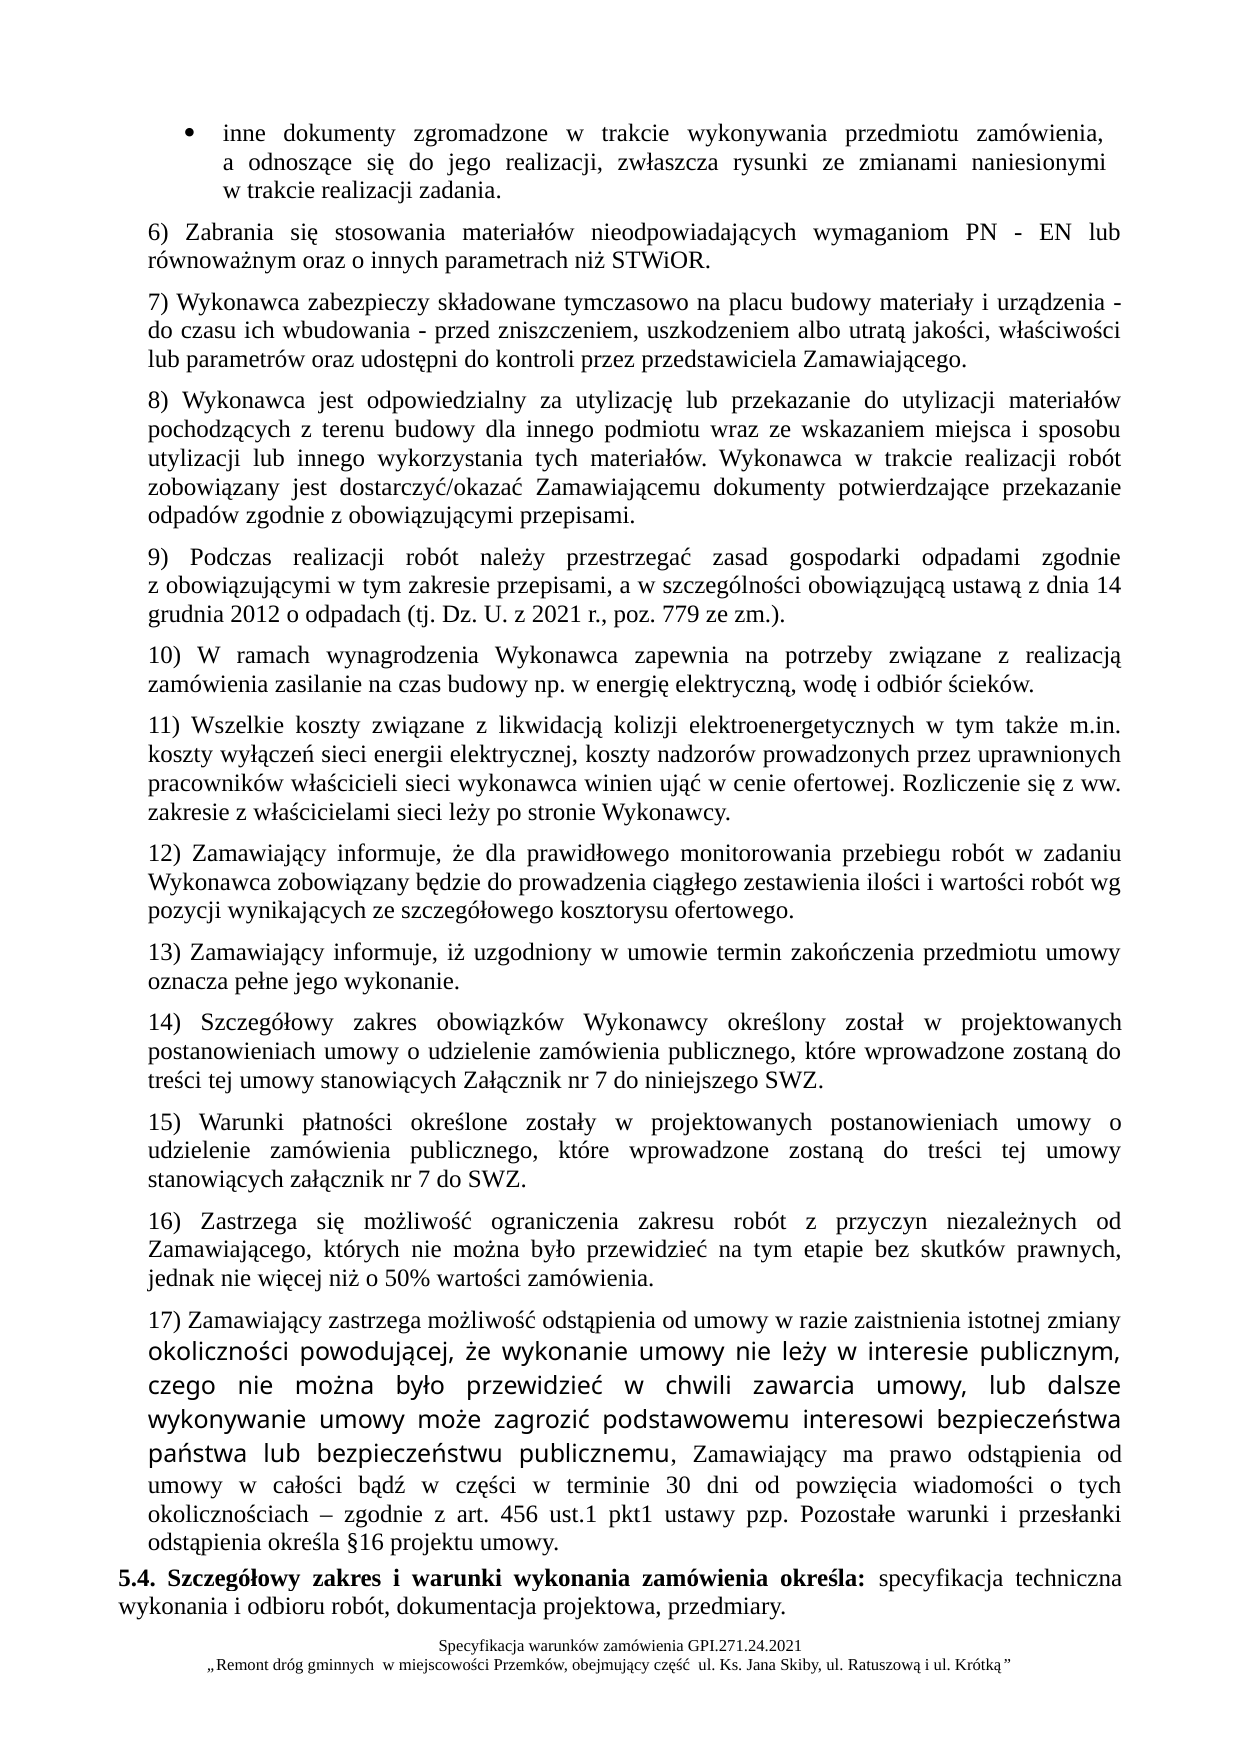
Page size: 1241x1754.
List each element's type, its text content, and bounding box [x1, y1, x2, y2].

list 15) Warunki płatności określone zostały w projektowanych postanowieniach umowy o udzielenie zamówienia publicznego, które wprowadzone zostaną do treści tej umowy stanowiących załącznik nr 7 do SWZ. [148, 1107, 1122, 1193]
text 12) Zamawiający informuje, że dla prawidłowego monitorowania przebiegu robót w zadaniu Wykonawca zobowiązany będzie do prowadzenia ciągłego zestawienia ilości i wartości robót wg pozycji wynikających ze szczegółowego kosztorysu ofertowego. [148, 838, 1122, 924]
list inne dokumenty zgromadzone w trakcie wykonywania przedmiotu zamówienia, a odnoszące się do jego realizacji, zwłaszcza rysunki ze zmianami naniesionymi w trakcie realizacji zadania. [185, 118, 1122, 204]
text 8) Wykonawca jest odpowiedzialny za utylizację lub przekazanie do utylizacji materiałów pochodzących z terenu budowy dla innego podmiotu wraz ze wskazaniem miejsca i sposobu utylizacji lub innego wykorzystania tych materiałów. Wykonawca w trakcie realizacji robót zobowiązany jest dostarczyć/okazać Zamawiającemu dokumenty potwierdzające przekazanie odpadów zgodnie z obowiązującymi przepisami. [148, 386, 1122, 529]
list 16) Zastrzega się możliwość ograniczenia zakresu robót z przyczyn niezależnych od Zamawiającego, których nie można było przewidzieć na tym etapie bez skutków prawnych, jednak nie więcej niż o 50% wartości zamówienia. [148, 1206, 1122, 1292]
text 7) Wykonawca zabezpieczy składowane tymczasowo na placu budowy materiały i urządzenia - do czasu ich wbudowania - przed zniszczeniem, uszkodzeniem albo utratą jakości, właściwości lub parametrów oraz udostępni do kontroli przez przedstawiciela Zamawiającego. [148, 287, 1122, 373]
text 10) W ramach wynagrodzenia Wykonawca zapewnia na potrzeby związane z realizacją zamówienia zasilanie na czas budowy np. w energię elektryczną, wodę i odbiór ścieków. [148, 641, 1122, 698]
text 5.4. Szczegółowy zakres i warunki wykonania zamówienia określa: specyfikacja techniczna wykonania i odbioru robót, dokumentacja projektowa, przedmiary. [118, 1563, 1122, 1620]
text 11) Wszelkie koszty związane z likwidacją kolizji elektroenergetycznych w tym także m.in. koszty wyłączeń sieci energii elektrycznej, koszty nadzorów prowadzonych przez uprawnionych pracowników właścicieli sieci wykonawca winien ująć w cenie ofertowej. Rozliczenie się z ww. zakresie z właścicielami sieci leży po stronie Wykonawcy. [148, 711, 1122, 826]
list 14) Szczegółowy zakres obowiązków Wykonawcy określony został w projektowanych postanowieniach umowy o udzielenie zamówienia publicznego, które wprowadzone zostaną do treści tej umowy stanowiących Załącznik nr 7 do niniejszego SWZ. [148, 1007, 1122, 1094]
text 9) Podczas realizacji robót należy przestrzegać zasad gospodarki odpadami zgodnie z obowiązującymi w tym zakresie przepisami, a w szczególności obowiązującą ustawą z dnia 14 grudnia 2012 o odpadach (tj. Dz. U. z 2021 r., poz. 779 ze zm.). [148, 542, 1122, 628]
text 6) Zabrania się stosowania materiałów nieodpowiadających wymaganiom PN - EN lub równoważnym oraz o innych parametrach niż STWiOR. [148, 217, 1122, 274]
text 13) Zamawiający informuje, iż uzgodniony w umowie termin zakończenia przedmiotu umowy oznacza pełne jego wykonanie. [148, 937, 1122, 994]
list 17) Zamawiający zastrzega możliwość odstąpienia od umowy w razie zaistnienia istotnej zmiany okoliczności powodującej, że wykonanie umowy nie leży w interesie publicznym, czego nie można było przewidzieć w chwili zawarcia umowy, lub dalsze wykonywanie umowy może zagrozić podstawowemu interesowi bezpieczeństwa państwa lub bezpieczeństwu publicznemu, Zamawiający ma prawo odstąpienia od umowy w całości bądź w części w terminie 30 dni od powzięcia wiadomości o tych okolicznościach – zgodnie z art. 456 ust.1 pkt1 ustawy pzp. Pozostałe warunki i przesłanki odstąpienia określa §16 projektu umowy. [148, 1305, 1122, 1556]
